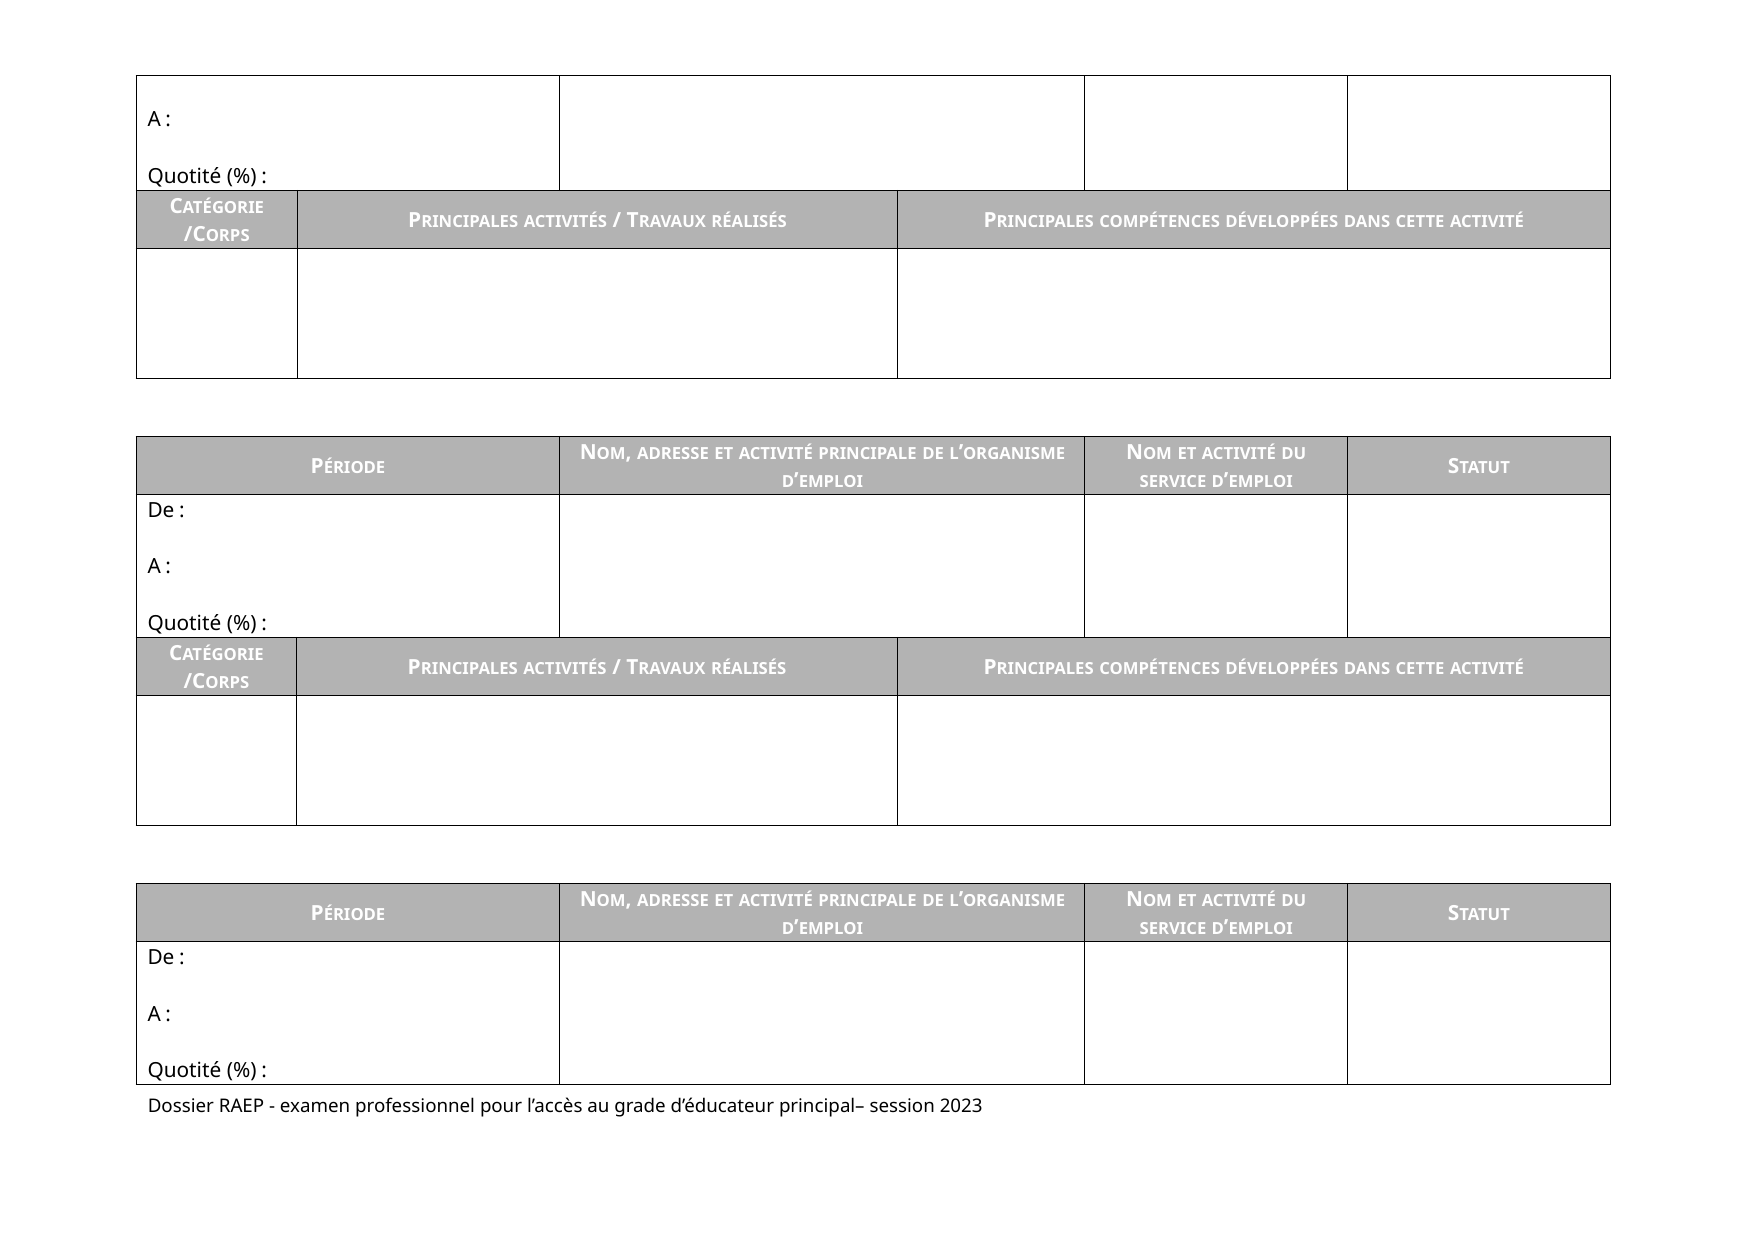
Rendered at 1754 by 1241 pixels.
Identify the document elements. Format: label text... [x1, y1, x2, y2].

table_cell [560, 76, 1084, 190]
table_header Statut [1348, 884, 1610, 941]
table_cell [898, 249, 1610, 378]
table_cell Principales compétences développées dans cette activité [898, 191, 1610, 248]
table_cell [1085, 942, 1347, 1084]
table_cell [1085, 495, 1347, 637]
table_header Statut [1348, 437, 1610, 494]
table_cell [137, 249, 297, 378]
table_cell [560, 942, 1084, 1084]
table_cell De : A : Quotité (%) : [137, 942, 559, 1084]
table_header Nom et activité du service d’emploi [1085, 884, 1347, 941]
table_cell [298, 249, 897, 378]
table_header Nom, adresse et activité principale de l’organisme d’emploi [560, 437, 1084, 494]
table_header Nom et activité du service d’emploi [1085, 437, 1347, 494]
table_cell Principales activités / Travaux réalisés [298, 191, 897, 248]
table_cell [898, 696, 1610, 825]
table_header Période [137, 884, 559, 941]
table_cell [297, 696, 897, 825]
table_cell A : Quotité (%) : [137, 76, 559, 190]
table_cell [1348, 942, 1610, 1084]
table_cell [560, 495, 1084, 637]
table_header Période [137, 437, 559, 494]
table_cell Principales activités / Travaux réalisés [297, 638, 897, 695]
table_cell Catégorie /Corps [137, 191, 297, 248]
table_cell [1348, 76, 1610, 190]
table_cell Catégorie /Corps [137, 638, 296, 695]
table_header Nom, adresse et activité principale de l’organisme d’emploi [560, 884, 1084, 941]
table_cell [137, 696, 296, 825]
table_cell De : A : Quotité (%) : [137, 495, 559, 637]
table_cell [1348, 495, 1610, 637]
table_cell [1085, 76, 1347, 190]
table_cell Principales compétences développées dans cette activité [898, 638, 1610, 695]
